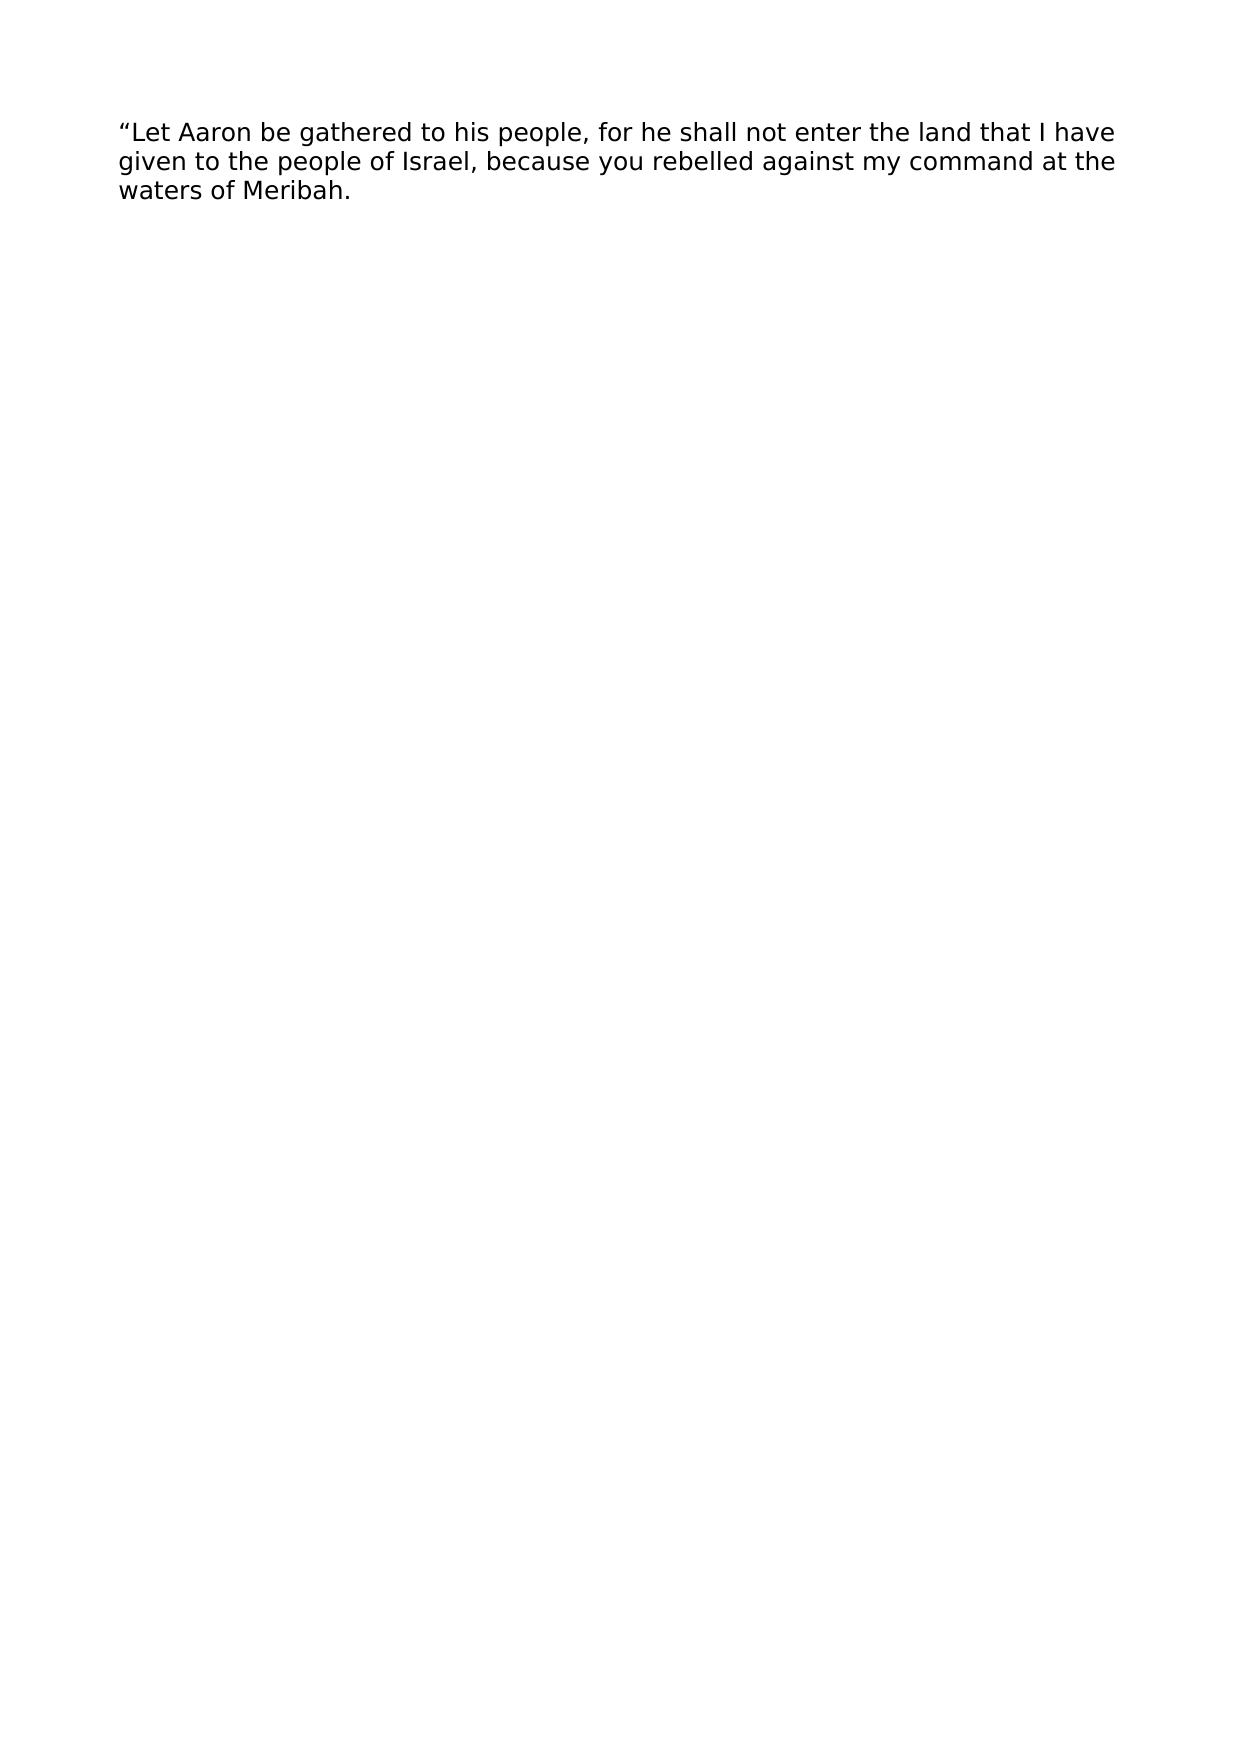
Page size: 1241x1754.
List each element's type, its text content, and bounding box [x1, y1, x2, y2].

text “Let Aaron be gathered to his people, for he shall not enter the land that I have given to the people of Israel, because you rebelled against my command at the waters of Meribah. [118, 118, 1122, 206]
